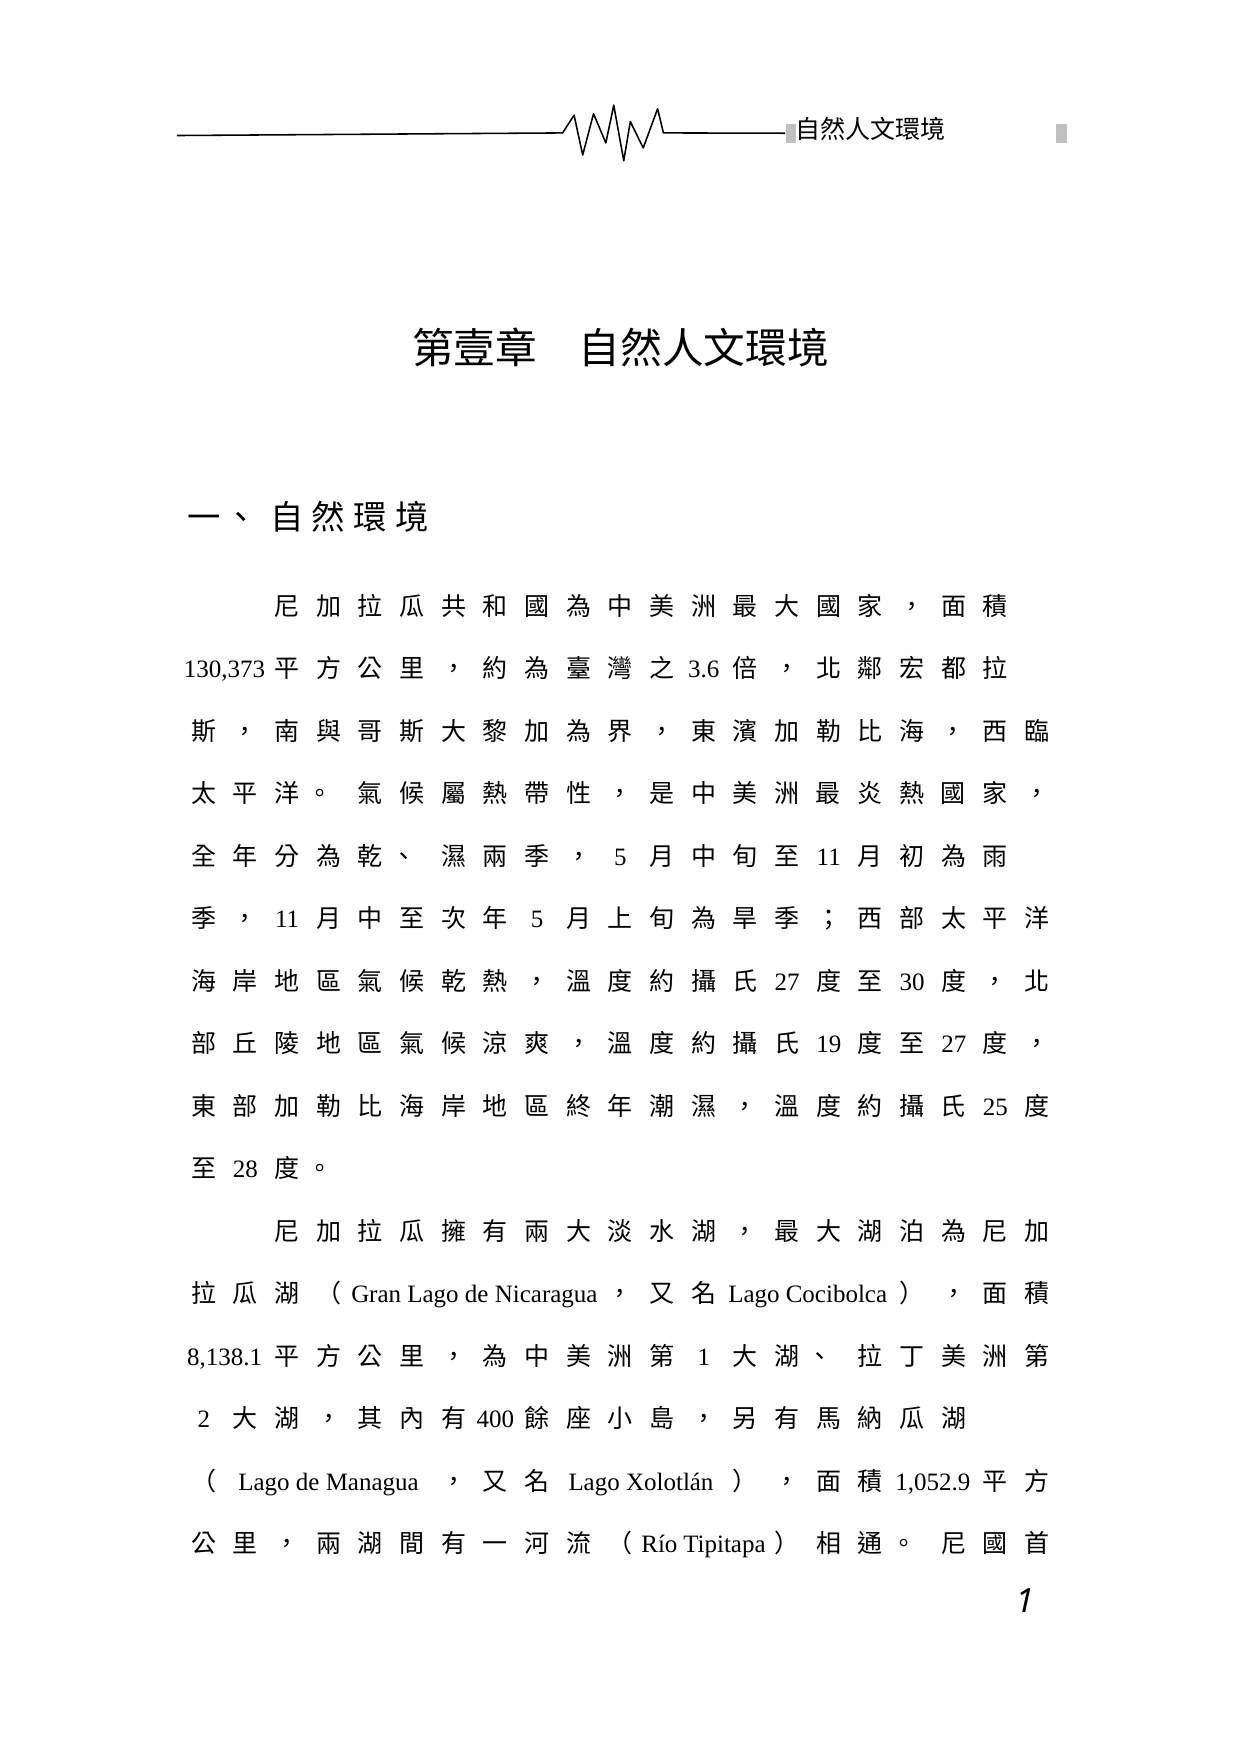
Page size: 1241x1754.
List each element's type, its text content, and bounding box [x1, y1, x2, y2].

text 尼加拉瓜擁有兩大淡水湖，最大湖泊為尼加拉瓜湖（Gran Lago de Nicaragua，又名Lago Cocibolca），面積8,138.1平方公里，為中美洲第1大湖、拉丁美洲第2大湖，其內有400餘座小島，另有馬納瓜湖（Lago de Managua，又名Lago Xolotlán），面積1,052.9平方公里，兩湖間有一河流（Río Tipitapa）相通。尼國首 [183, 1188, 1058, 1563]
text 第壹章 自然人文環境 [183, 304, 1058, 366]
text 一、自然環境 [183, 473, 1058, 536]
text 尼加拉瓜共和國為中美洲最大國家，面積130,373平方公里，約為臺灣之3.6倍，北鄰宏都拉斯，南與哥斯大黎加為界，東濱加勒比海，西臨太平洋。氣候屬熱帶性，是中美洲最炎熱國家，全年分為乾、濕兩季，5月中旬至11月初為雨季，11月中至次年5月上旬為旱季；西部太平洋海岸地區氣候乾熱，溫度約攝氏27度至30度，北部丘陵地區氣候涼爽，溫度約攝氏19度至27度，東部加勒比海岸地區終年潮濕，溫度約攝氏25度至28度。 [183, 563, 1058, 1188]
